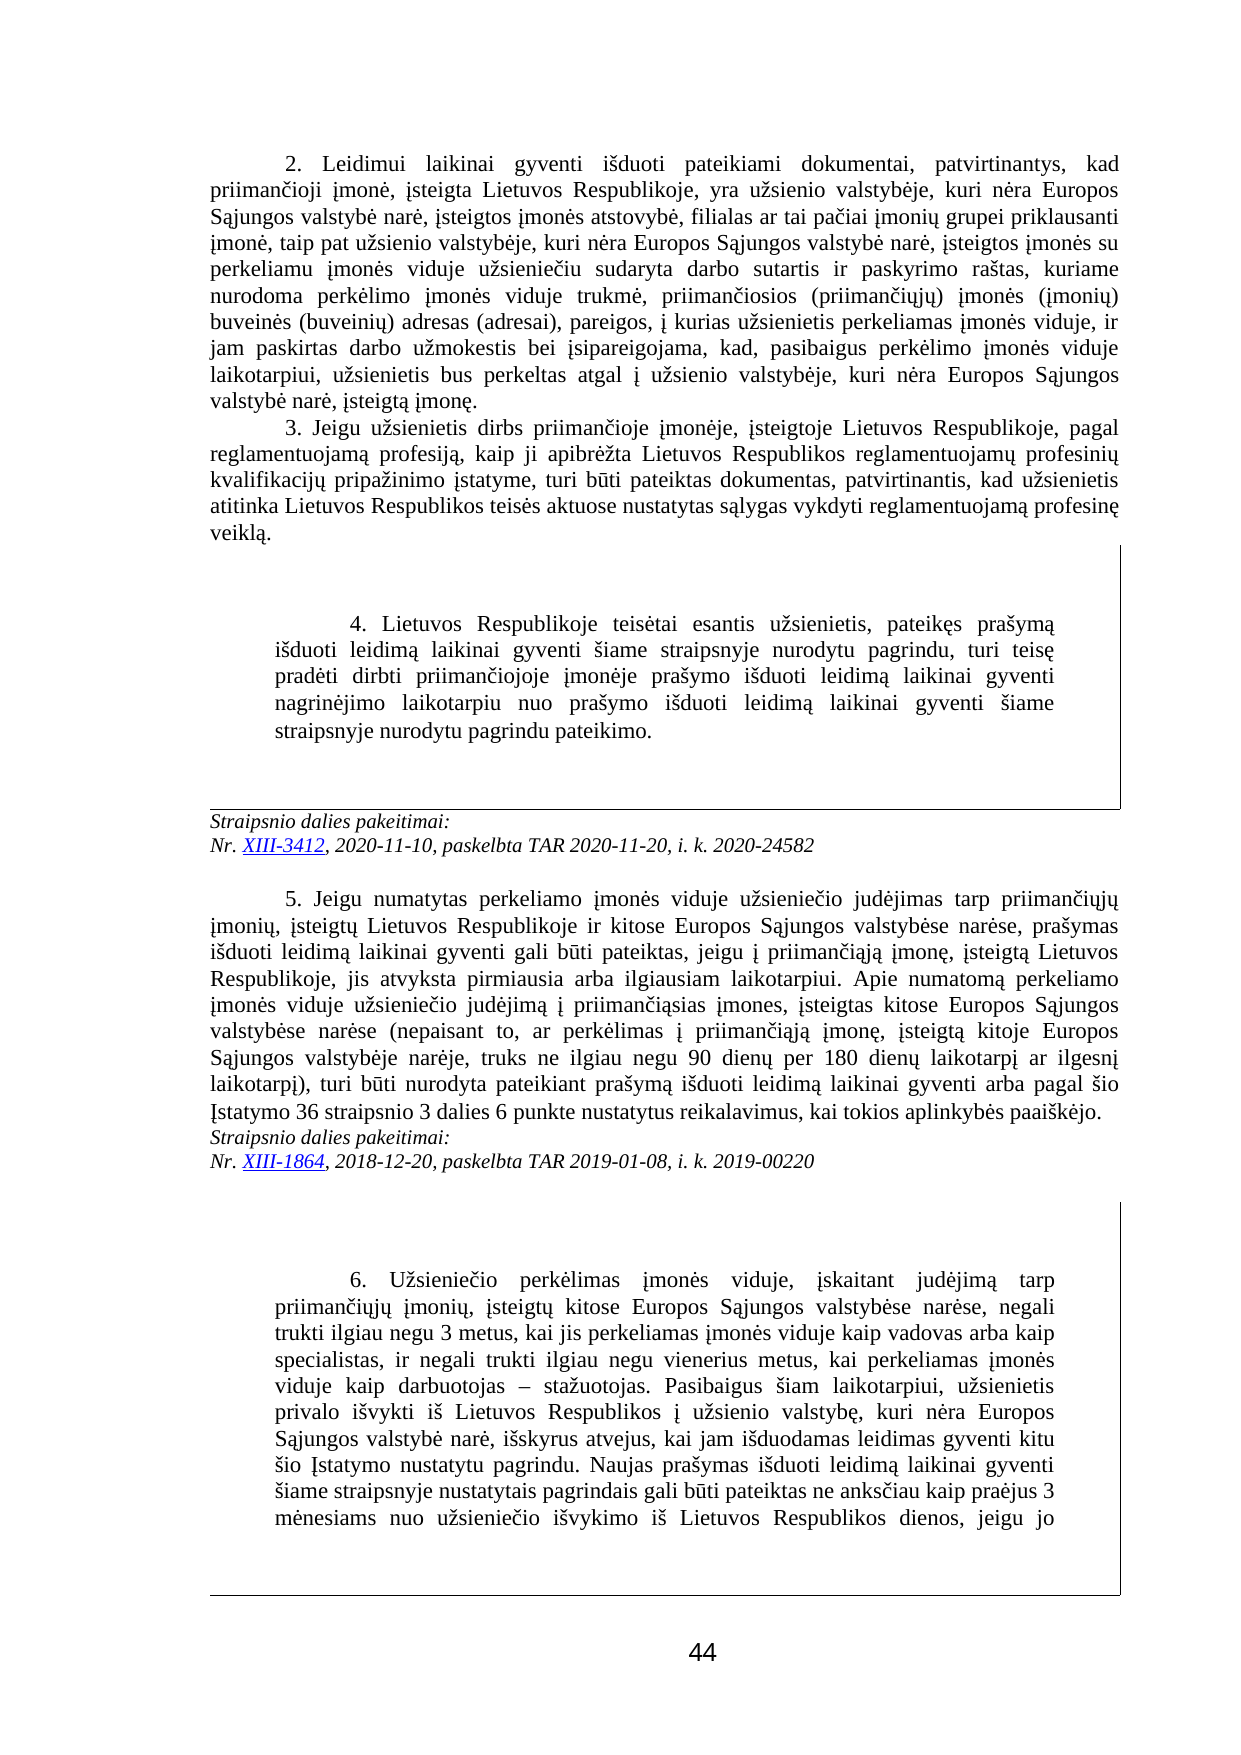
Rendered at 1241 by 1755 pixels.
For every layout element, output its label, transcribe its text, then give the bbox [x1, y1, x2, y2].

text 6. Užsieniečio perkėlimas įmonės viduje, įskaitant judėjimą tarp priimančiųjų įmonių, įsteigtų kitose Europos Sąjungos valstybėse narėse, negali trukti ilgiau negu 3 metus, kai jis perkeliamas įmonės viduje kaip vadovas arba kaip specialistas, ir negali trukti ilgiau negu vienerius metus, kai perkeliamas įmonės viduje kaip darbuotojas – stažuotojas. Pasibaigus šiam laikotarpiui, užsienietis privalo išvykti iš Lietuvos Respublikos į užsienio valstybę, kuri nėra Europos Sąjungos valstybė narė, išskyrus atvejus, kai jam išduodamas leidimas gyventi kitu šio Įstatymo nustatytu pagrindu. Naujas prašymas išduoti leidimą laikinai gyventi šiame straipsnyje nustatytais pagrindais gali būti pateiktas ne anksčiau kaip praėjus 3 mėnesiams nuo užsieniečio išvykimo iš Lietuvos Respublikos dienos, jeigu jo [210, 1202, 1120, 1595]
text Straipsnio dalies pakeitimai: [210, 1125, 1120, 1149]
text 3. Jeigu užsienietis dirbs priimančioje įmonėje, įsteigtoje Lietuvos Respublikoje, pagal reglamentuojamą profesiją, kaip ji apibrėžta Lietuvos Respublikos reglamentuojamų profesinių kvalifikacijų pripažinimo įstatyme, turi būti pateiktas dokumentas, patvirtinantis, kad užsienietis atitinka Lietuvos Respublikos teisės aktuose nustatytas sąlygas vykdyti reglamentuojamą profesinę veiklą. [210, 413, 1120, 545]
text Nr. XIII-3412, 2020-11-10, paskelbta TAR 2020-11-20, i. k. 2020-24582 [210, 833, 1120, 857]
text Nr. XIII-1864, 2018-12-20, paskelbta TAR 2019-01-08, i. k. 2019-00220 [210, 1149, 1120, 1173]
text 4. Lietuvos Respublikoje teisėtai esantis užsienietis, pateikęs prašymą išduoti leidimą laikinai gyventi šiame straipsnyje nurodytu pagrindu, turi teisę pradėti dirbti priimančiojoje įmonėje prašymo išduoti leidimą laikinai gyventi nagrinėjimo laikotarpiu nuo prašymo išduoti leidimą laikinai gyventi šiame straipsnyje nurodytu pagrindu pateikimo. [210, 545, 1120, 809]
text Straipsnio dalies pakeitimai: [210, 809, 1120, 833]
text 2. Leidimui laikinai gyventi išduoti pateikiami dokumentai, patvirtinantys, kad priimančioji įmonė, įsteigta Lietuvos Respublikoje, yra užsienio valstybėje, kuri nėra Europos Sąjungos valstybė narė, įsteigtos įmonės atstovybė, filialas ar tai pačiai įmonių grupei priklausanti įmonė, taip pat užsienio valstybėje, kuri nėra Europos Sąjungos valstybė narė, įsteigtos įmonės su perkeliamu įmonės viduje užsieniečiu sudaryta darbo sutartis ir paskyrimo raštas, kuriame nurodoma perkėlimo įmonės viduje trukmė, priimančiosios (priimančiųjų) įmonės (įmonių) buveinės (buveinių) adresas (adresai), pareigos, į kurias užsienietis perkeliamas įmonės viduje, ir jam paskirtas darbo užmokestis bei įsipareigojama, kad, pasibaigus perkėlimo įmonės viduje laikotarpiui, užsienietis bus perkeltas atgal į užsienio valstybėje, kuri nėra Europos Sąjungos valstybė narė, įsteigtą įmonę. [210, 150, 1120, 413]
text 5. Jeigu numatytas perkeliamo įmonės viduje užsieniečio judėjimas tarp priimančiųjų įmonių, įsteigtų Lietuvos Respublikoje ir kitose Europos Sąjungos valstybėse narėse, prašymas išduoti leidimą laikinai gyventi gali būti pateiktas, jeigu į priimančiąją įmonę, įsteigtą Lietuvos Respublikoje, jis atvyksta pirmiausia arba ilgiausiam laikotarpiui. Apie numatomą perkeliamo įmonės viduje užsieniečio judėjimą į priimančiąsias įmones, įsteigtas kitose Europos Sąjungos valstybėse narėse (nepaisant to, ar perkėlimas į priimančiąją įmonę, įsteigtą kitoje Europos Sąjungos valstybėje narėje, truks ne ilgiau negu 90 dienų per 180 dienų laikotarpį ar ilgesnį laikotarpį), turi būti nurodyta pateikiant prašymą išduoti leidimą laikinai gyventi arba pagal šio Įstatymo 36 straipsnio 3 dalies 6 punkte nustatytus reikalavimus, kai tokios aplinkybės paaiškėjo. [210, 886, 1120, 1125]
